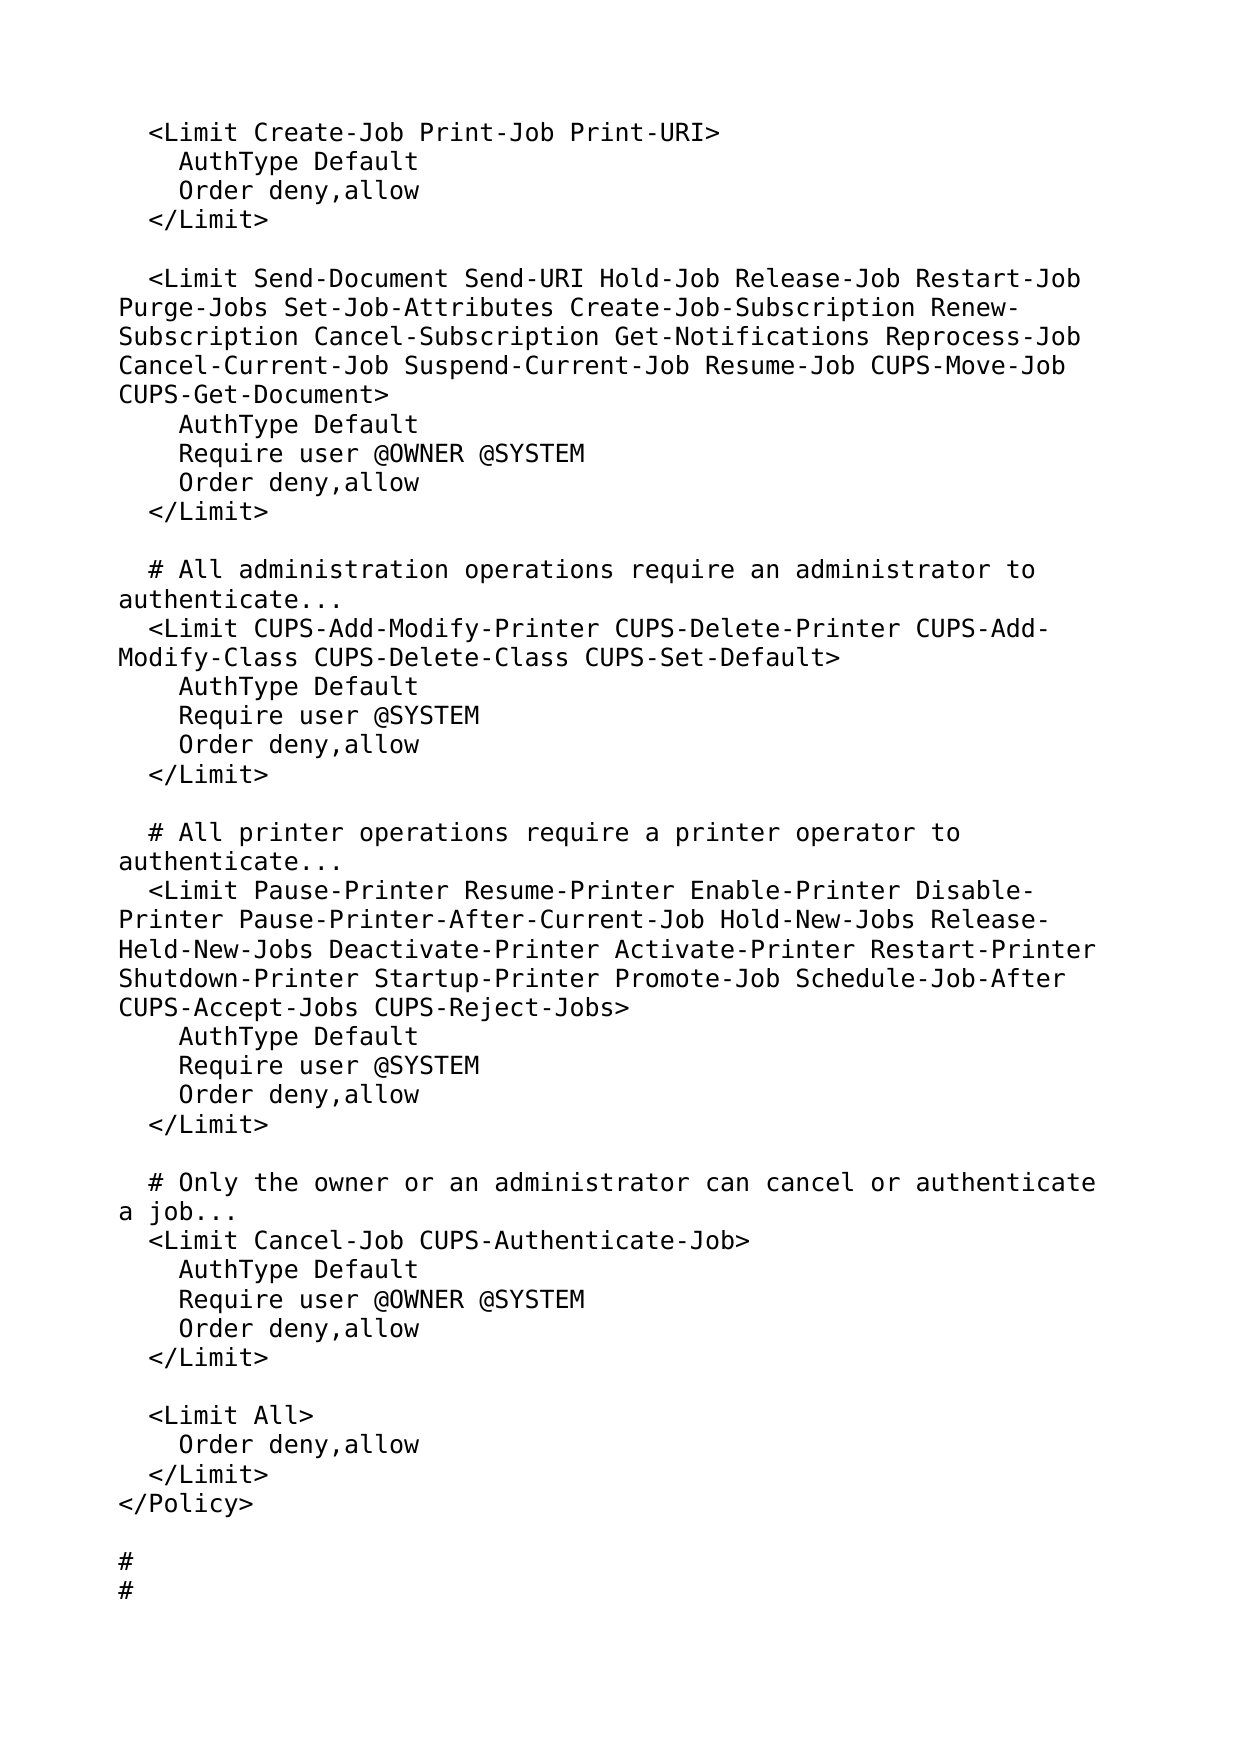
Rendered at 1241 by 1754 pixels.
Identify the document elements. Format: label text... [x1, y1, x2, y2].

text <Limit Create-Job Print-Job Print-URI> AuthType Default Order deny,allow </Limit> <Limit Send-Document Send-URI Hold-Job Release-Job Restart-Job Purge-Jobs Set-Job-Attributes Create-Job-Subscription Renew-Subscription Cancel-Subscription Get-Notifications Reprocess-Job Cancel-Current-Job Suspend-Current-Job Resume-Job CUPS-Move-Job CUPS-Get-Document> AuthType Default Require user @OWNER @SYSTEM Order deny,allow </Limit> # All administration operations require an administrator to authenticate... <Limit CUPS-Add-Modify-Printer CUPS-Delete-Printer CUPS-Add-Modify-Class CUPS-Delete-Class CUPS-Set-Default> AuthType Default Require user @SYSTEM Order deny,allow </Limit> # All printer operations require a printer operator to authenticate... <Limit Pause-Printer Resume-Printer Enable-Printer Disable-Printer Pause-Printer-After-Current-Job Hold-New-Jobs Release-Held-New-Jobs Deactivate-Printer Activate-Printer Restart-Printer Shutdown-Printer Startup-Printer Promote-Job Schedule-Job-After CUPS-Accept-Jobs CUPS-Reject-Jobs> AuthType Default Require user @SYSTEM Order deny,allow </Limit> # Only the owner or an administrator can cancel or authenticate a job... <Limit Cancel-Job CUPS-Authenticate-Job> AuthType Default Require user @OWNER @SYSTEM Order deny,allow </Limit> <Limit All> Order deny,allow </Limit> </Policy> # # [118, 118, 1122, 1606]
